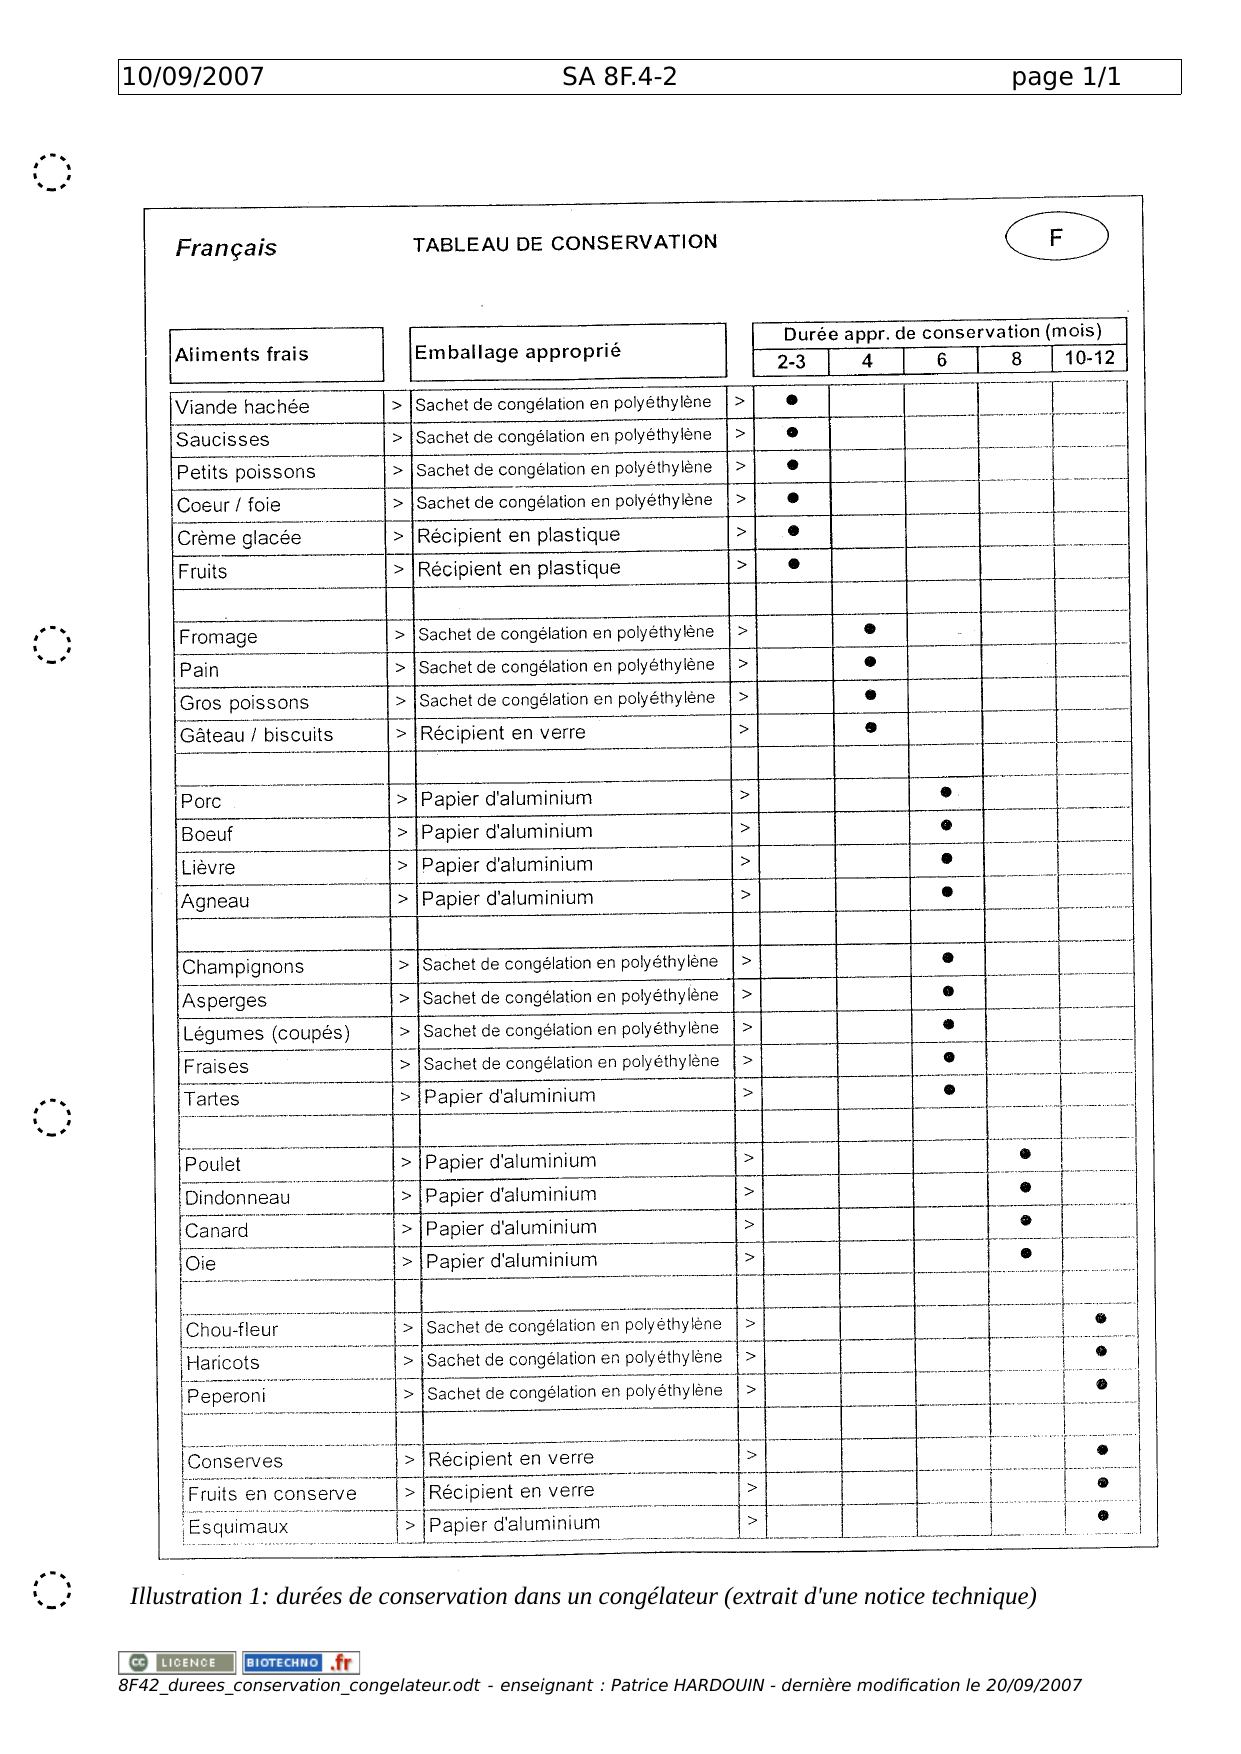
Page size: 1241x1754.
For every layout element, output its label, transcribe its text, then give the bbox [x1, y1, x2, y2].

picture [242, 1651, 361, 1675]
text Illustration 1: durées de conservation dans un congélateur (extrait d'une notice technique) [130, 1582, 1180, 1610]
picture [118, 1651, 237, 1675]
